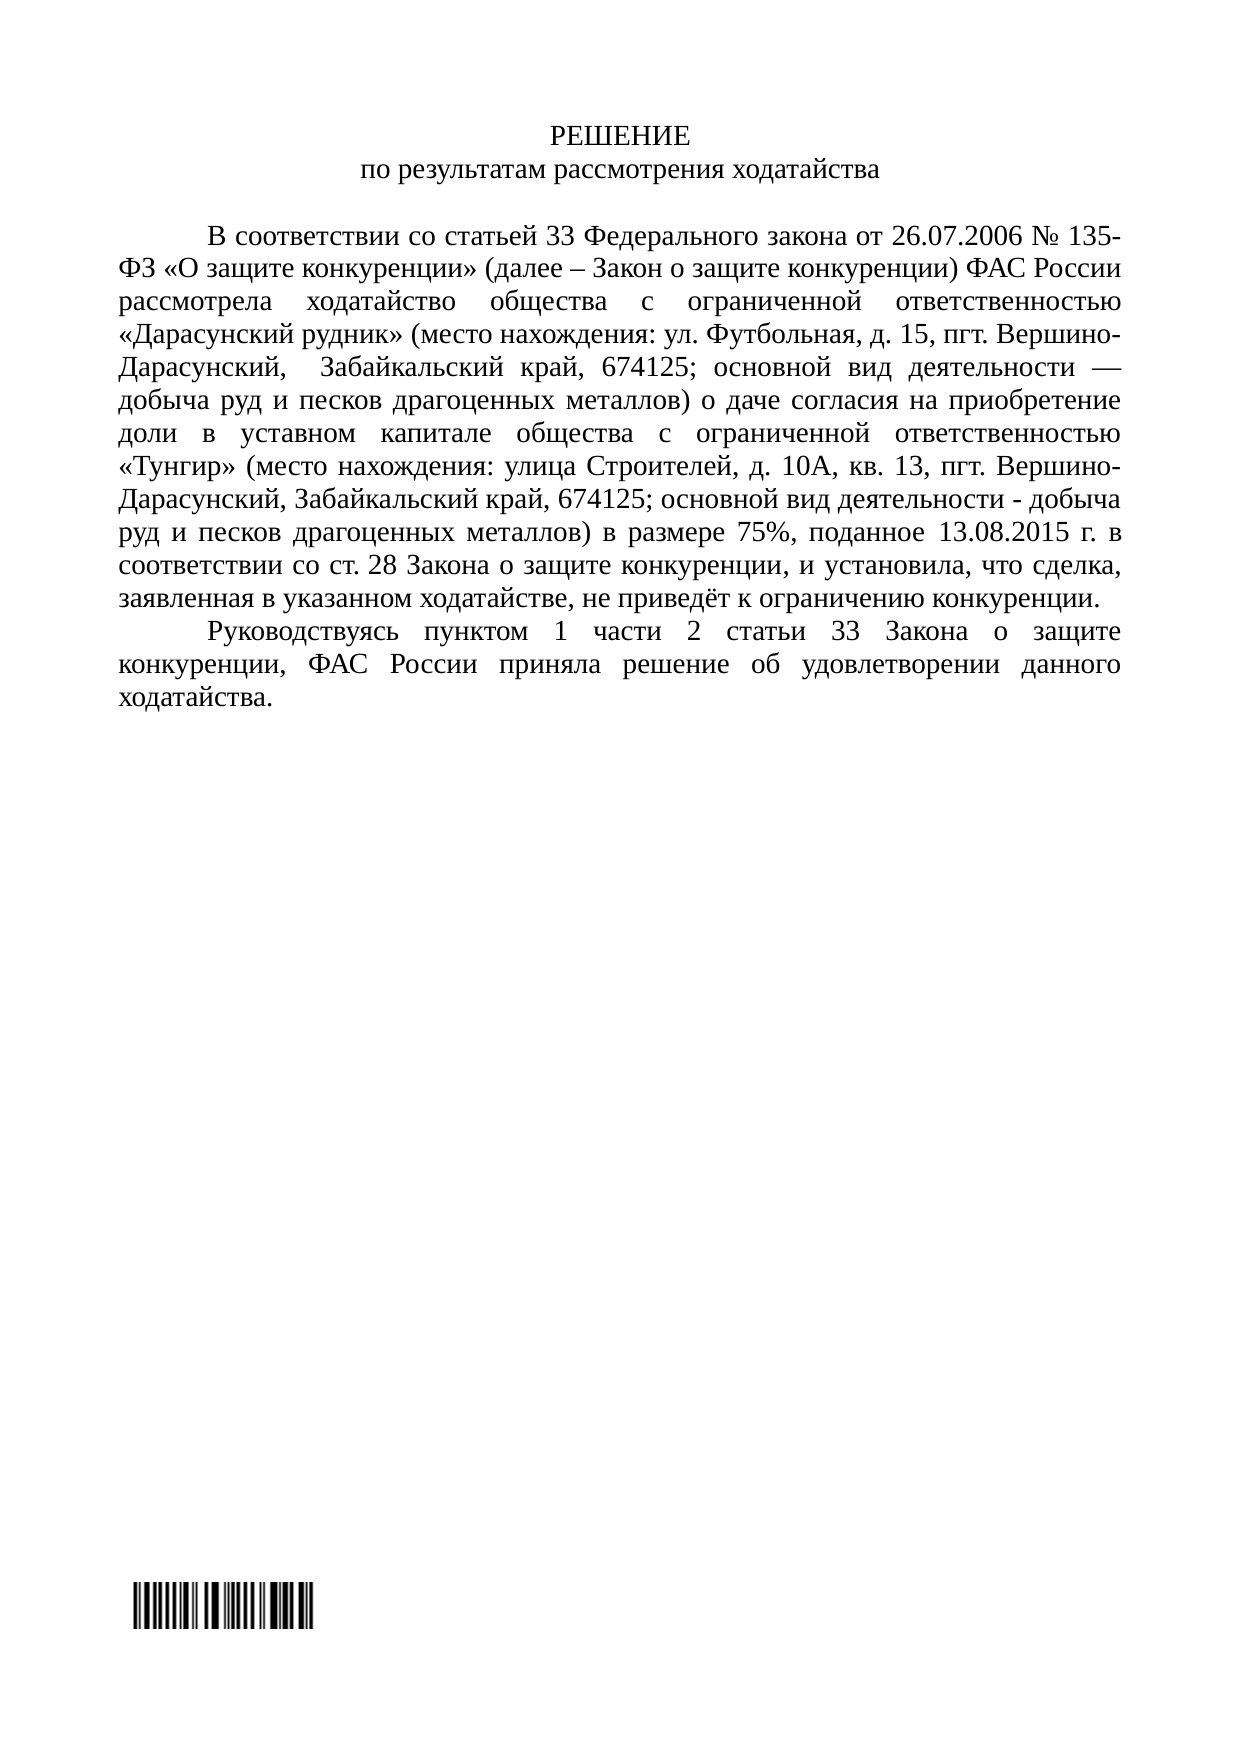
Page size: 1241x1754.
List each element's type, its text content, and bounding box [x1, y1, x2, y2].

text В соответствии со статьей 33 Федерального закона от 26.07.2006 № 135-ФЗ «О защите конкуренции» (далее – Закон о защите конкуренции) ФАС России рассмотрела ходатайство общества с ограниченной ответственностью «Дарасунский рудник» (место нахождения: ул. Футбольная, д. 15, пгт. Вершино-Дарасунский, Забайкальский край, 674125; основной вид деятельности — добыча руд и песков драгоценных металлов) о даче согласия на приобретение доли в уставном капитале общества с ограниченной ответственностью «Тунгир» (место нахождения: улица Строителей, д. 10А, кв. 13, пгт. Вершино-Дарасунский, Забайкальский край, 674125; основной вид деятельности - добыча руд и песков драгоценных металлов) в размере 75%, поданное 13.08.2015 г. в соответствии со ст. 28 Закона о защите конкуренции, и установила, что сделка, заявленная в указанном ходатайстве, не приведёт к ограничению конкуренции. [118, 218, 1122, 613]
picture [118, 1582, 331, 1629]
text по результатам рассмотрения ходатайства [118, 152, 1122, 185]
text Руководствуясь пунктом 1 части 2 статьи 33 Закона о защите конкуренции, ФАС России приняла решение об удовлетворении данного ходатайства. [118, 613, 1122, 713]
text РЕШЕНИЕ [118, 118, 1122, 152]
